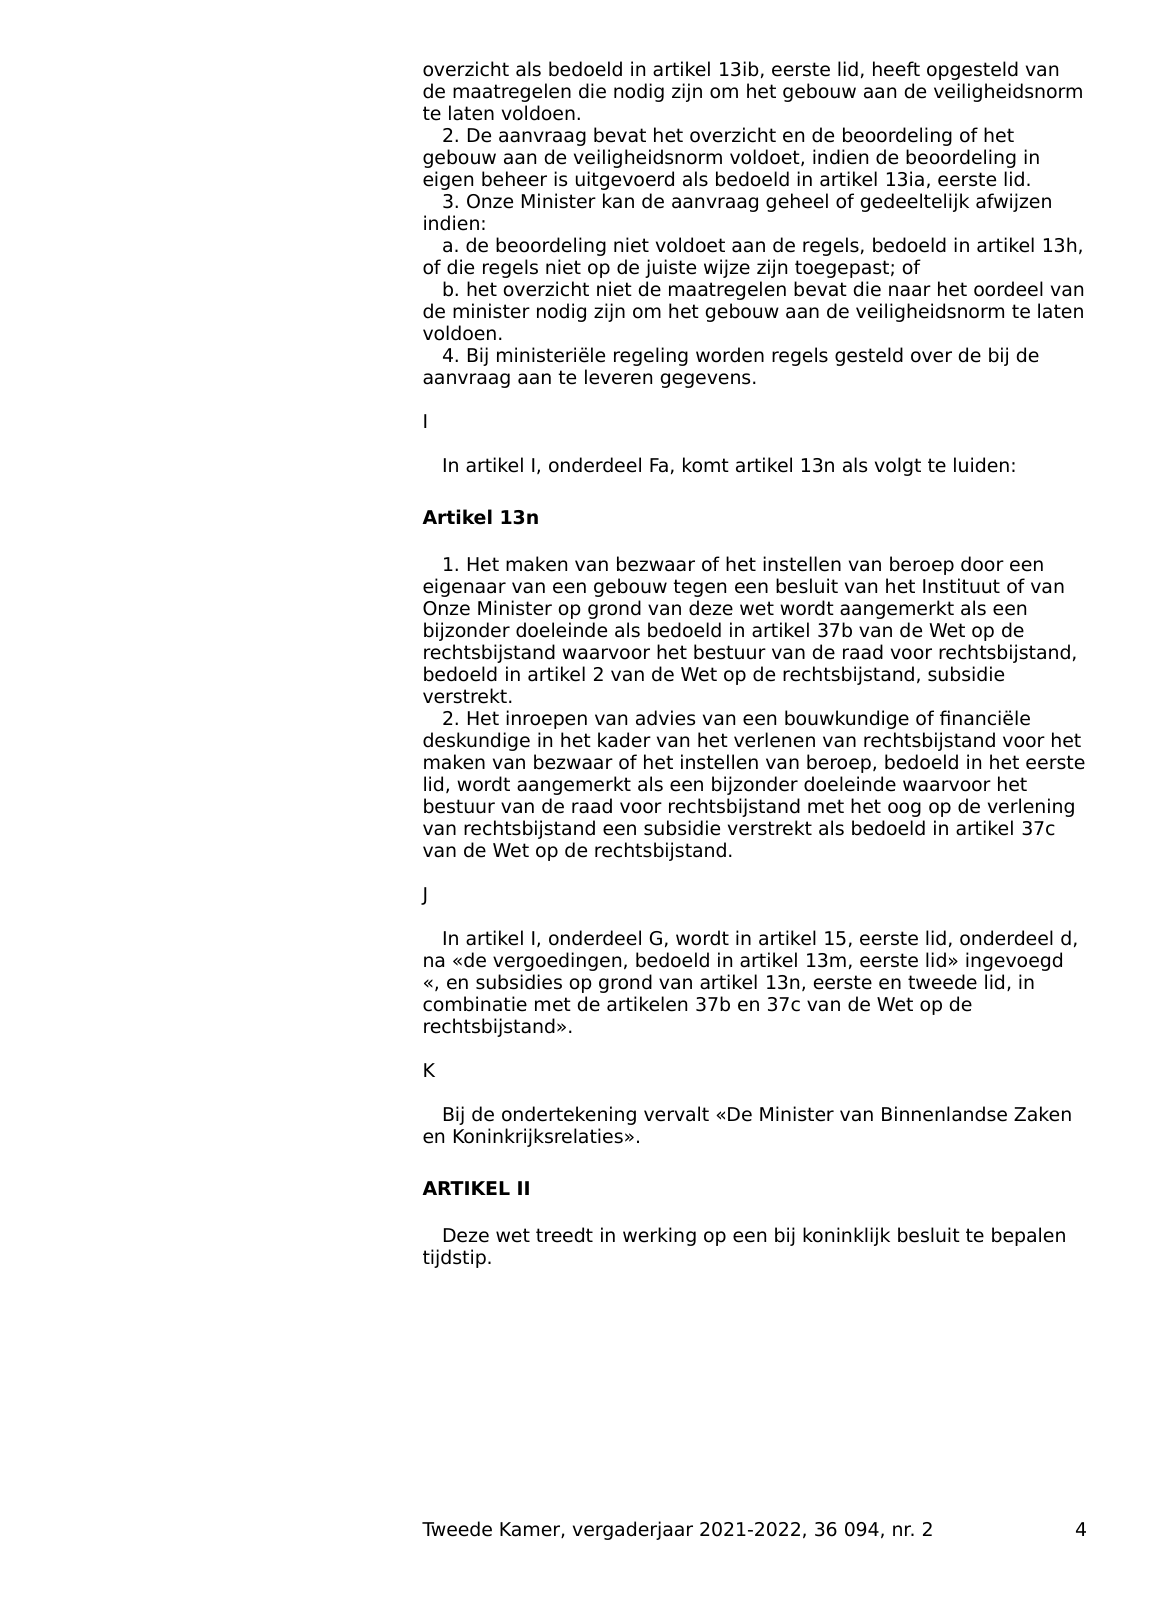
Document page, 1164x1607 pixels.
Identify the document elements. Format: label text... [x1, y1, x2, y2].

text a. de beoordeling niet voldoet aan de regels, bedoeld in artikel 13h, of die regels niet op de juiste wijze zijn toegepast; of [422, 235, 1087, 279]
text overzicht als bedoeld in artikel 13ib, eerste lid, heeft opgesteld van de maatregelen die nodig zijn om het gebouw aan de veiligheidsnorm te laten voldoen. [422, 59, 1087, 125]
text 1. Het maken van bezwaar of het instellen van beroep door een eigenaar van een gebouw tegen een besluit van het Instituut of van Onze Minister op grond van deze wet wordt aangemerkt als een bijzonder doeleinde als bedoeld in artikel 37b van de Wet op de rechtsbijstand waarvoor het bestuur van de raad voor rechtsbijstand, bedoeld in artikel 2 van de Wet op de rechtsbijstand, subsidie verstrekt. [422, 554, 1087, 708]
text I [422, 411, 1087, 433]
text J [422, 884, 1087, 906]
text b. het overzicht niet de maatregelen bevat die naar het oordeel van de minister nodig zijn om het gebouw aan de veiligheidsnorm te laten voldoen. [422, 279, 1087, 345]
text 2. Het inroepen van advies van een bouwkundige of financiële deskundige in het kader van het verlenen van rechtsbijstand voor het maken van bezwaar of het instellen van beroep, bedoeld in het eerste lid, wordt aangemerkt als een bijzonder doeleinde waarvoor het bestuur van de raad voor rechtsbijstand met het oog op de verlening van rechtsbijstand een subsidie verstrekt als bedoeld in artikel 37c van de Wet op de rechtsbijstand. [422, 708, 1087, 862]
subtitle Artikel 13n [422, 507, 1087, 529]
text 4. Bij ministeriële regeling worden regels gesteld over de bij de aanvraag aan te leveren gegevens. [422, 345, 1087, 389]
text In artikel I, onderdeel Fa, komt artikel 13n als volgt te luiden: [422, 455, 1087, 477]
text 3. Onze Minister kan de aanvraag geheel of gedeeltelijk afwijzen indien: [422, 191, 1087, 235]
text 2. De aanvraag bevat het overzicht en de beoordeling of het gebouw aan de veiligheidsnorm voldoet, indien de beoordeling in eigen beheer is uitgevoerd als bedoeld in artikel 13ia, eerste lid. [422, 125, 1087, 191]
text Deze wet treedt in werking op een bij koninklijk besluit te bepalen tijdstip. [422, 1225, 1087, 1269]
text In artikel I, onderdeel G, wordt in artikel 15, eerste lid, onderdeel d, na «de vergoedingen, bedoeld in artikel 13m, eerste lid» ingevoegd «, en subsidies op grond van artikel 13n, eerste en tweede lid, in combinatie met de artikelen 37b en 37c van de Wet op de rechtsbijstand». [422, 928, 1087, 1038]
subtitle ARTIKEL II [422, 1178, 1087, 1200]
text Bij de ondertekening vervalt «De Minister van Binnenlandse Zaken en Koninkrijksrelaties». [422, 1104, 1087, 1148]
text K [422, 1060, 1087, 1082]
